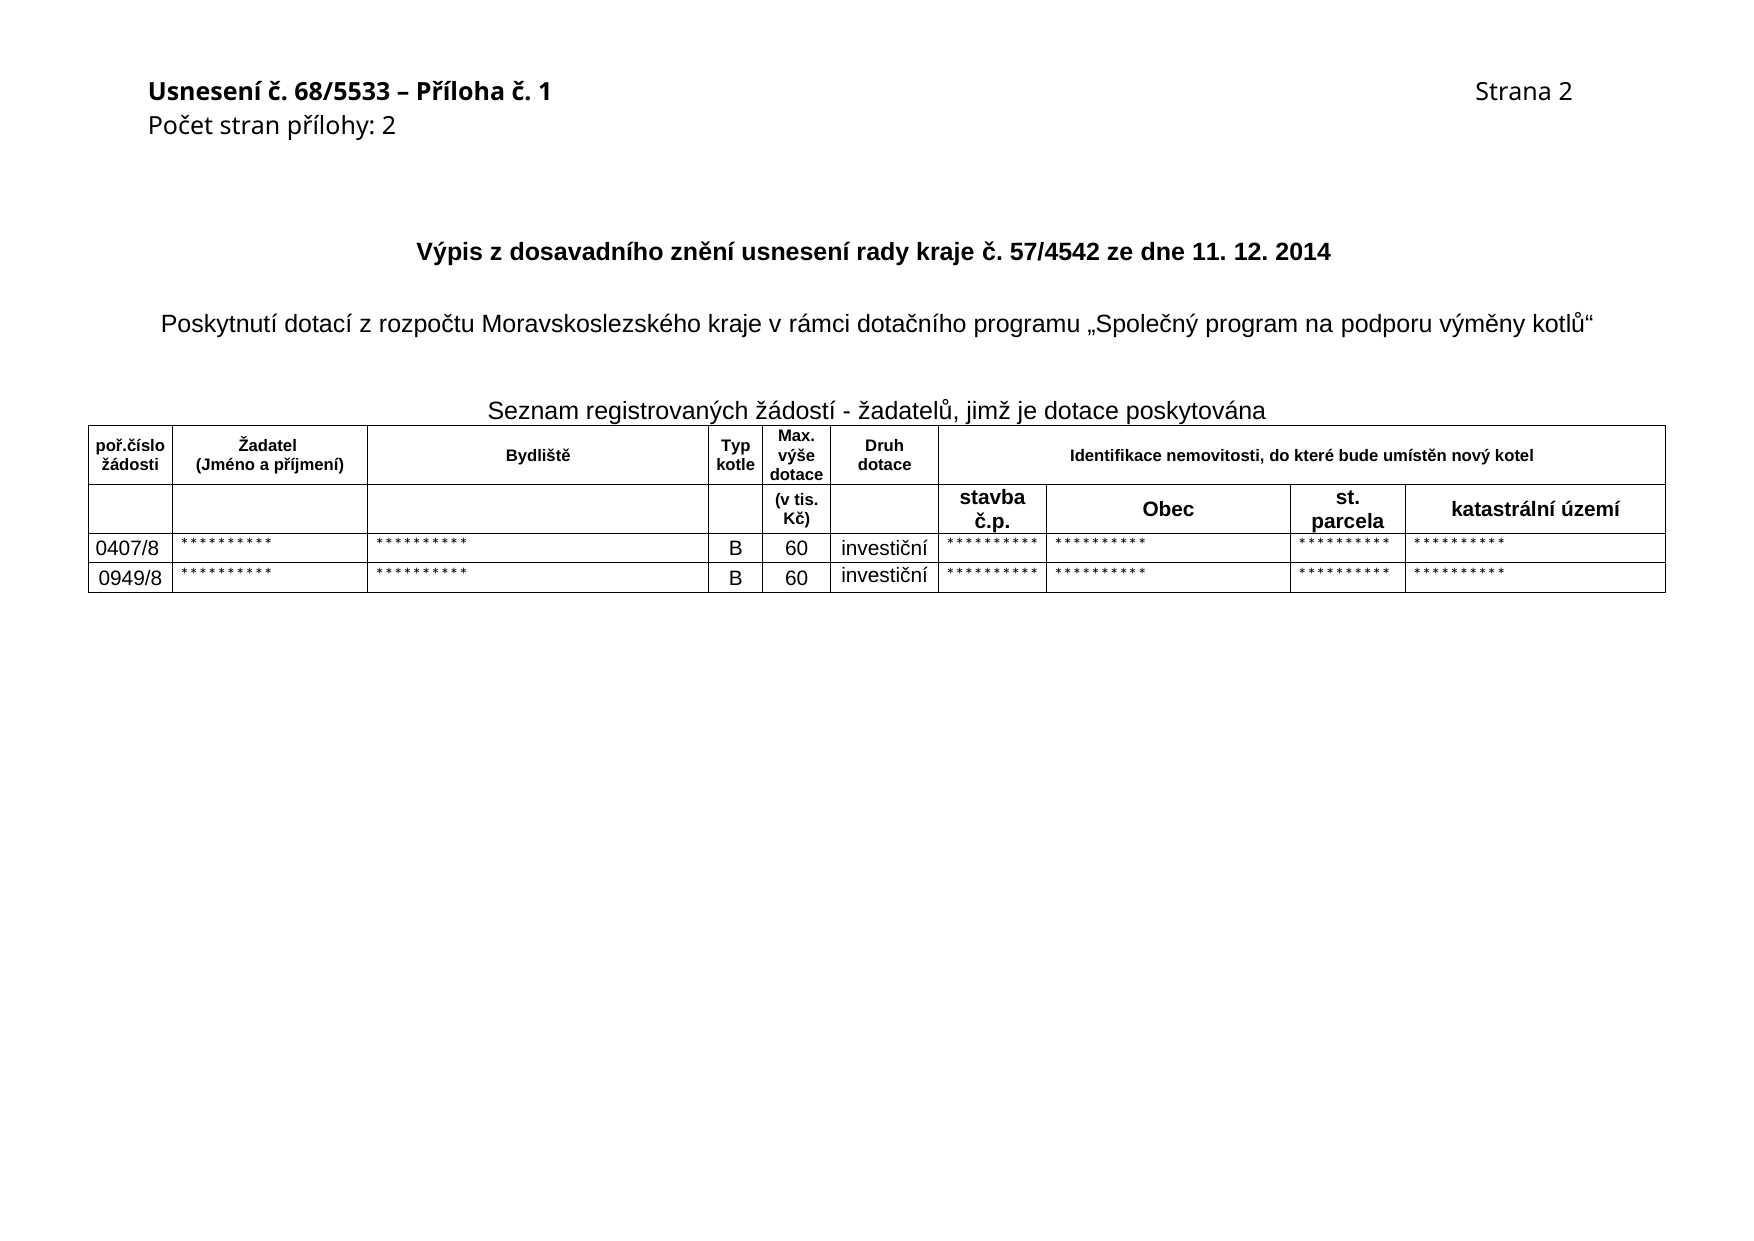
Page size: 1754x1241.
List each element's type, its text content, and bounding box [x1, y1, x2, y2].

table_cell Obec [1047, 485, 1290, 533]
table_cell katastrální území [1406, 485, 1665, 533]
table_cell [709, 485, 762, 533]
table_cell B [709, 563, 762, 592]
table_cell poř.číslo žádosti [89, 426, 172, 484]
table_cell ********** [1406, 563, 1665, 592]
table_cell ********** [1291, 563, 1405, 592]
table_cell 0949/8 [89, 563, 172, 592]
table_cell 60 [763, 563, 830, 592]
table_cell investiční [831, 534, 938, 562]
table_cell ********** [1047, 563, 1290, 592]
table_cell Žadatel (Jméno a příjmení) [173, 426, 367, 484]
table_cell ********** [1406, 534, 1665, 562]
table_cell Druh dotace [831, 426, 938, 484]
table_cell B [709, 534, 762, 562]
table_cell ********** [1047, 534, 1290, 562]
table_cell ********** [939, 563, 1046, 592]
table_cell 0407/8 [89, 534, 172, 562]
table_cell 60 [763, 534, 830, 562]
table_cell Bydliště [368, 426, 708, 484]
table_cell Typ kotle [709, 426, 762, 484]
table_cell ********** [173, 534, 367, 562]
table_cell [831, 485, 938, 533]
table_cell Poskytnutí dotací z rozpočtu Moravskoslezského kraje v rámci dotačního programu „Společný program na podporu výměny kotlů“ [88, 266, 1666, 381]
table_cell [89, 485, 172, 533]
table_cell (v tis. Kč) [763, 485, 830, 533]
table_cell stavba č.p. [939, 485, 1046, 533]
table_cell Seznam registrovaných žádostí - žadatelů, jimž je dotace poskytována [88, 381, 1666, 425]
table_cell Max. výše dotace [763, 426, 830, 484]
table_header Výpis z dosavadního znění usnesení rady kraje č. 57/4542 ze dne 11. 12. 2014 [88, 233, 1666, 266]
table_cell Identifikace nemovitosti, do které bude umístěn nový kotel [939, 426, 1665, 484]
table_cell [368, 485, 708, 533]
table_cell [173, 485, 367, 533]
table_cell st. parcela [1291, 485, 1405, 533]
table_cell ********** [368, 534, 708, 562]
table_cell ********** [368, 563, 708, 592]
table_cell ********** [939, 534, 1046, 562]
table_cell ********** [173, 563, 367, 592]
table_cell investiční [831, 563, 938, 592]
table_cell ********** [1291, 534, 1405, 562]
